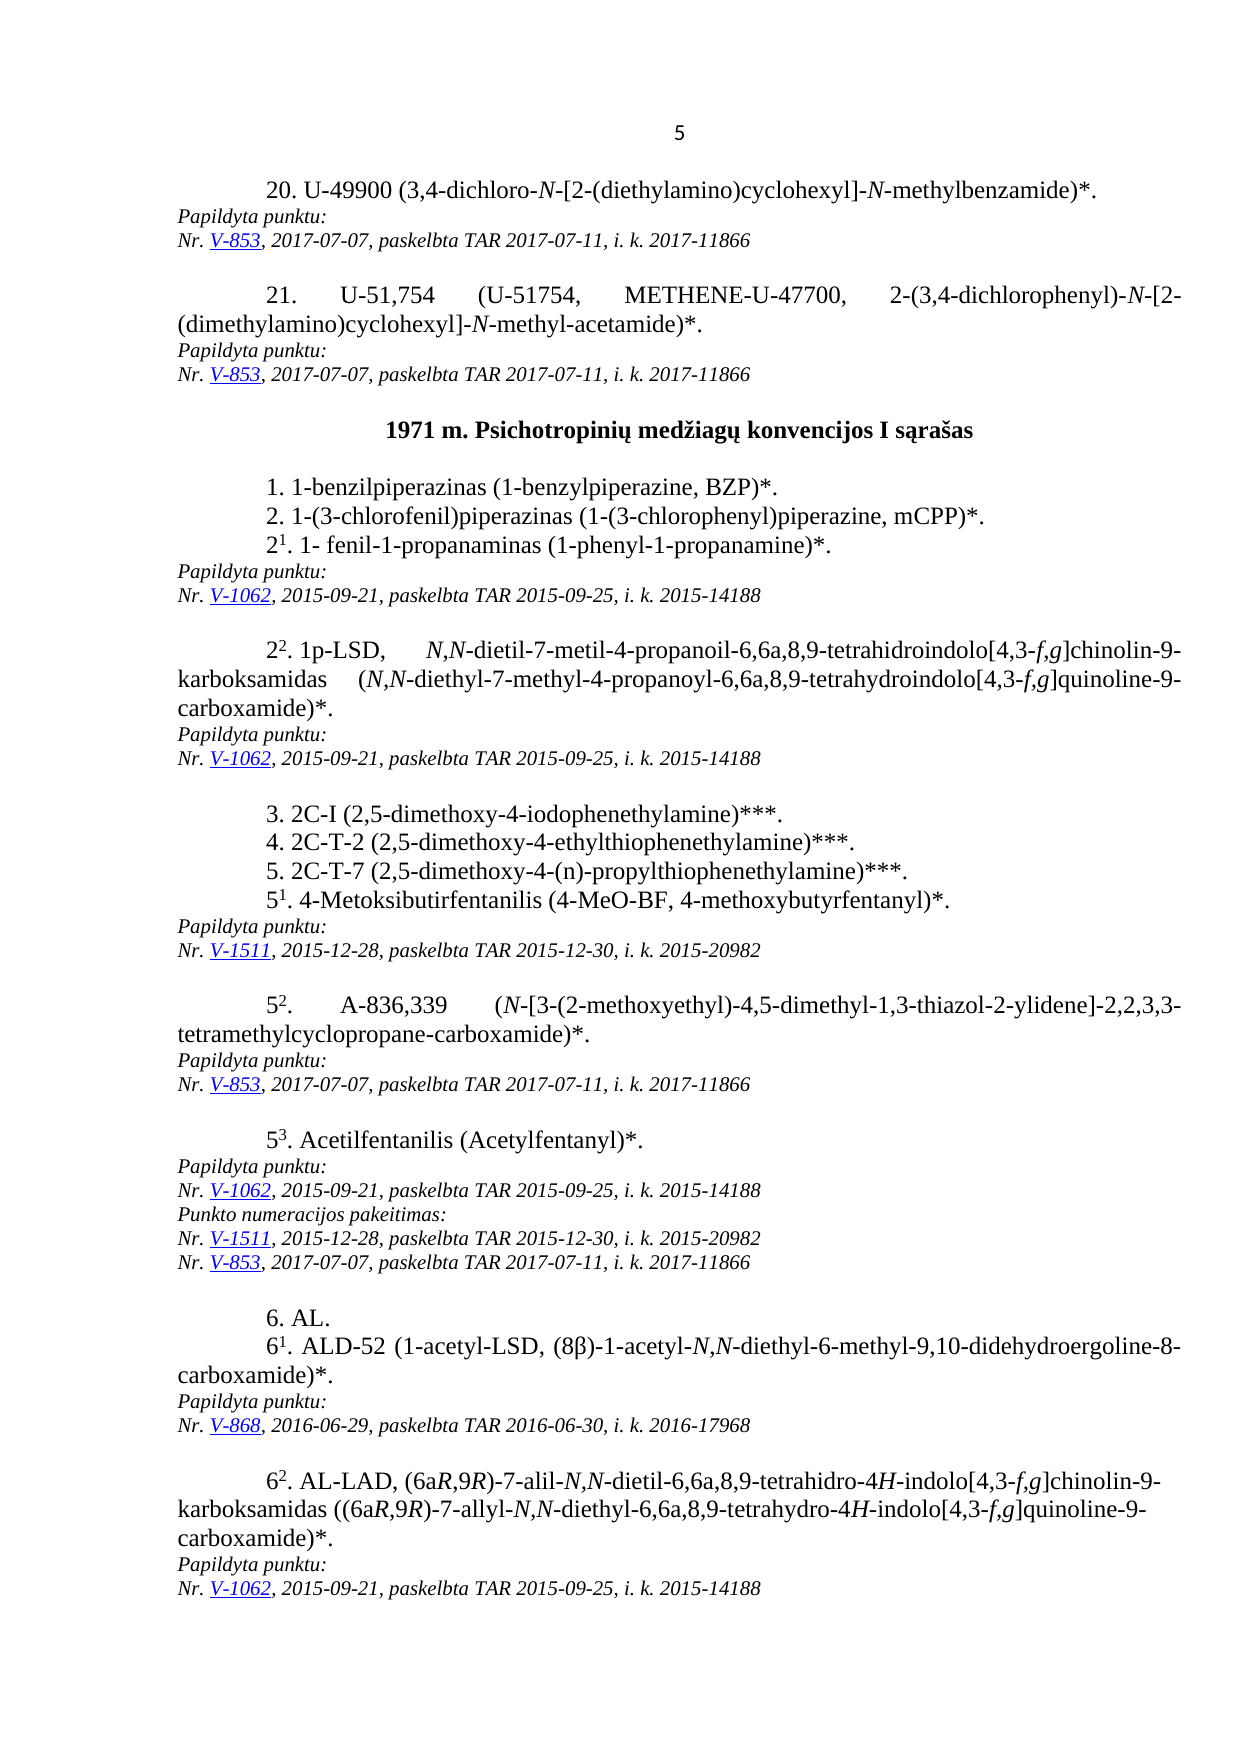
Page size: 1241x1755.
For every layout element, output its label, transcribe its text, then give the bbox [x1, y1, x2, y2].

text Papildyta punktu: [177, 1154, 1181, 1178]
text Nr. V-853, 2017-07-07, paskelbta TAR 2017-07-11, i. k. 2017-11866 [177, 1072, 1181, 1096]
text 53. Acetilfentanilis (Acetylfentanyl)*. [177, 1125, 1181, 1154]
text Papildyta punktu: [177, 559, 1181, 583]
text 52. A-836,339 (N-[3-(2-methoxyethyl)-4,5-dimethyl-1,3-thiazol-2-ylidene]-2,2,3,3-tetramethylcyclopropane-carboxamide)*. [177, 991, 1181, 1048]
text Nr. V-853, 2017-07-07, paskelbta TAR 2017-07-11, i. k. 2017-11866 [177, 228, 1181, 252]
text 1971 m. Psichotropinių medžiagų konvencijos I sąrašas [177, 415, 1181, 444]
text 61. ALD-52 (1-acetyl-LSD, (8β)-1-acetyl-N,N-diethyl-6-methyl-9,10-didehydroergoline-8-carboxamide)*. [177, 1331, 1181, 1389]
text 51. 4-Metoksibutirfentanilis (4-MeO-BF, 4-methoxybutyrfentanyl)*. [266, 885, 1181, 914]
text 5. 2C-T-7 (2,5-dimethoxy-4-(n)-propylthiophenethylamine)***. [177, 856, 1181, 885]
text Papildyta punktu: [177, 914, 1181, 938]
text Nr. V-853, 2017-07-07, paskelbta TAR 2017-07-11, i. k. 2017-11866 [177, 362, 1181, 386]
text 21. U-51,754 (U-51754, METHENE-U-47700, 2-(3,4-dichlorophenyl)-N-[2-(dimethylamino)cyclohexyl]-N-methyl-acetamide)*. [177, 281, 1181, 338]
text Nr. V-1062, 2015-09-21, paskelbta TAR 2015-09-25, i. k. 2015-14188 [177, 1576, 1181, 1600]
text Nr. V-868, 2016-06-29, paskelbta TAR 2016-06-30, i. k. 2016-17968 [177, 1413, 1181, 1437]
text Papildyta punktu: [177, 722, 1181, 746]
text Nr. V-1062, 2015-09-21, paskelbta TAR 2015-09-25, i. k. 2015-14188 [177, 583, 1181, 607]
text Papildyta punktu: [177, 1048, 1181, 1072]
text Nr. V-1511, 2015-12-28, paskelbta TAR 2015-12-30, i. k. 2015-20982 [177, 938, 1181, 962]
text Papildyta punktu: [177, 338, 1181, 362]
text Nr. V-1062, 2015-09-21, paskelbta TAR 2015-09-25, i. k. 2015-14188 [177, 746, 1181, 770]
text 62. AL-LAD, (6aR,9R)-7-alil-N,N-dietil-6,6a,8,9-tetrahidro-4H-indolo[4,3-f,g]chinolin-9-karboksamidas ((6aR,9R)-7-allyl-N,N-diethyl-6,6a,8,9-tetrahydro-4H-indolo[4,3-f,g]quinoline-9-carboxamide)*. [177, 1466, 1181, 1552]
text 3. 2C-I (2,5-dimethoxy-4-iodophenethylamine)***. [177, 799, 1181, 827]
text 6. AL. [177, 1303, 1181, 1331]
text Papildyta punktu: [177, 1389, 1181, 1413]
text Nr. V-853, 2017-07-07, paskelbta TAR 2017-07-11, i. k. 2017-11866 [177, 1250, 1181, 1274]
text Papildyta punktu: [177, 1552, 1181, 1576]
text 1. 1-benzilpiperazinas (1-benzylpiperazine, BZP)*. [177, 472, 1181, 501]
text Punkto numeracijos pakeitimas: [177, 1202, 1181, 1226]
text Nr. V-1511, 2015-12-28, paskelbta TAR 2015-12-30, i. k. 2015-20982 [177, 1226, 1181, 1250]
text 2. 1-(3-chlorofenil)piperazinas (1-(3-chlorophenyl)piperazine, mCPP)*. [177, 501, 1181, 530]
text 20. U-49900 (3,4-dichloro-N-[2-(diethylamino)cyclohexyl]-N-methylbenzamide)*. [177, 175, 1181, 204]
text Nr. V-1062, 2015-09-21, paskelbta TAR 2015-09-25, i. k. 2015-14188 [177, 1178, 1181, 1202]
text 4. 2C-T-2 (2,5-dimethoxy-4-ethylthiophenethylamine)***. [177, 827, 1181, 856]
text 22. 1p-LSD, N,N-dietil-7-metil-4-propanoil-6,6a,8,9-tetrahidroindolo[4,3-f,g]chinolin-9-karboksamidas (N,N-diethyl-7-methyl-4-propanoyl-6,6a,8,9-tetrahydroindolo[4,3-f,g]quinoline-9-carboxamide)*. [177, 636, 1181, 722]
text 21. 1- fenil-1-propanaminas (1-phenyl-1-propanamine)*. [177, 530, 1181, 559]
text Papildyta punktu: [177, 204, 1181, 228]
